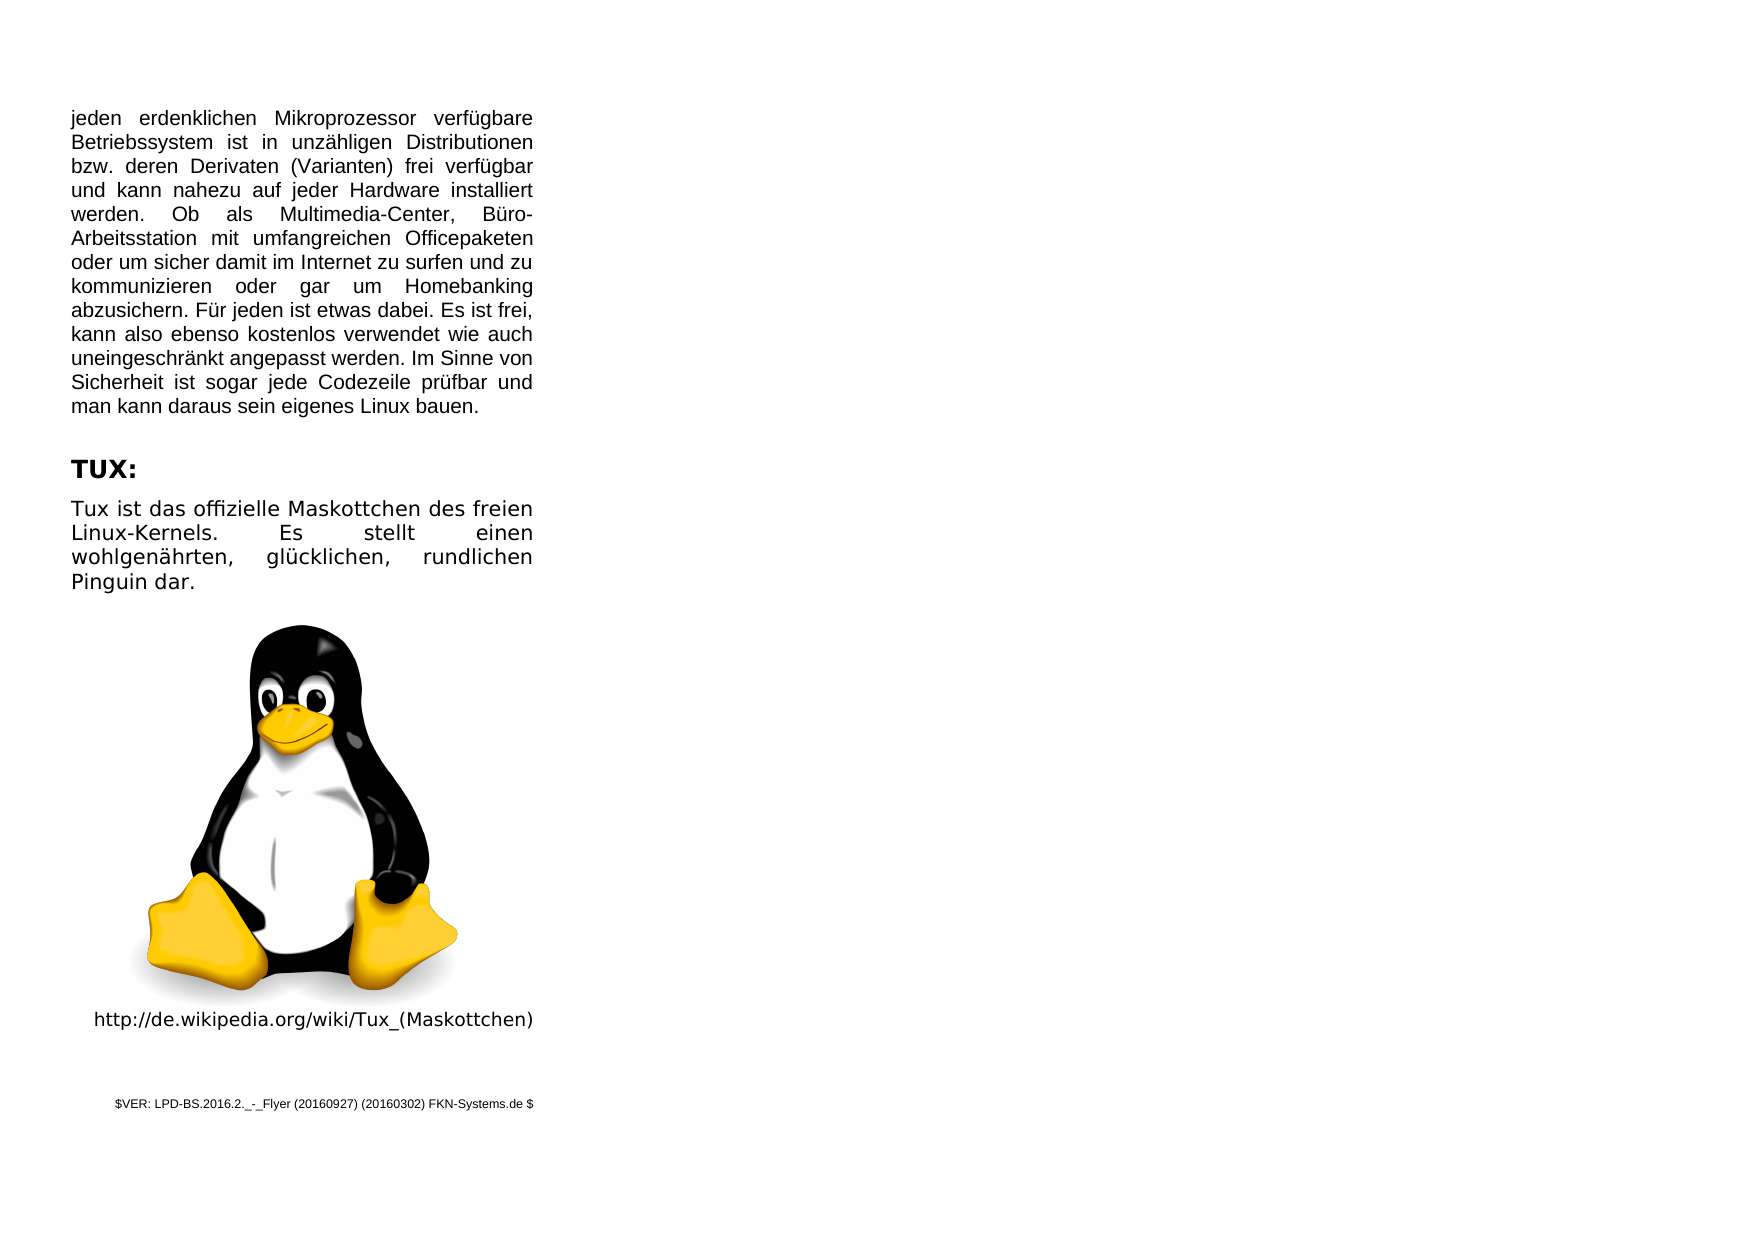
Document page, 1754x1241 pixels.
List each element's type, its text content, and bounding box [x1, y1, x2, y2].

subtitle TUX: [71, 455, 533, 484]
text jeden erdenklichen Mikroprozessor verfügbare Betriebs­system ist in unzähligen Distributionen bzw. deren Derivaten (Varianten) frei verfügbar und kann nahezu auf jeder Hardware installiert werden. Ob als Multimedia-Center, Büro-Arbeitsstation mit umfang­reichen Officepaketen oder um sicher damit im Internet zu surfen und zu kommunizieren oder gar um Homebanking abzusichern. Für jeden ist etwas dabei. Es ist frei, kann also ebenso kostenlos verwendet wie auch unein­geschränkt angepasst werden. Im Sinne von Sicherheit ist sogar jede Codezeile prüfbar und man kann daraus sein eigenes Linux bauen. [71, 106, 533, 418]
picture [128, 606, 476, 1009]
text $VER: LPD-BS.2016.2._-_Flyer (20160927) (20160302) FKN-Systems.de $ [71, 1097, 533, 1111]
list http://de.wikipedia.org/wiki/Tux_(Maskottchen) [71, 636, 533, 1031]
text Tux ist das offizielle Maskottchen des freien Linux-Kernels. Es stellt einen wohlgenährten, glücklichen, rundlichen Pinguin dar. [71, 497, 533, 594]
